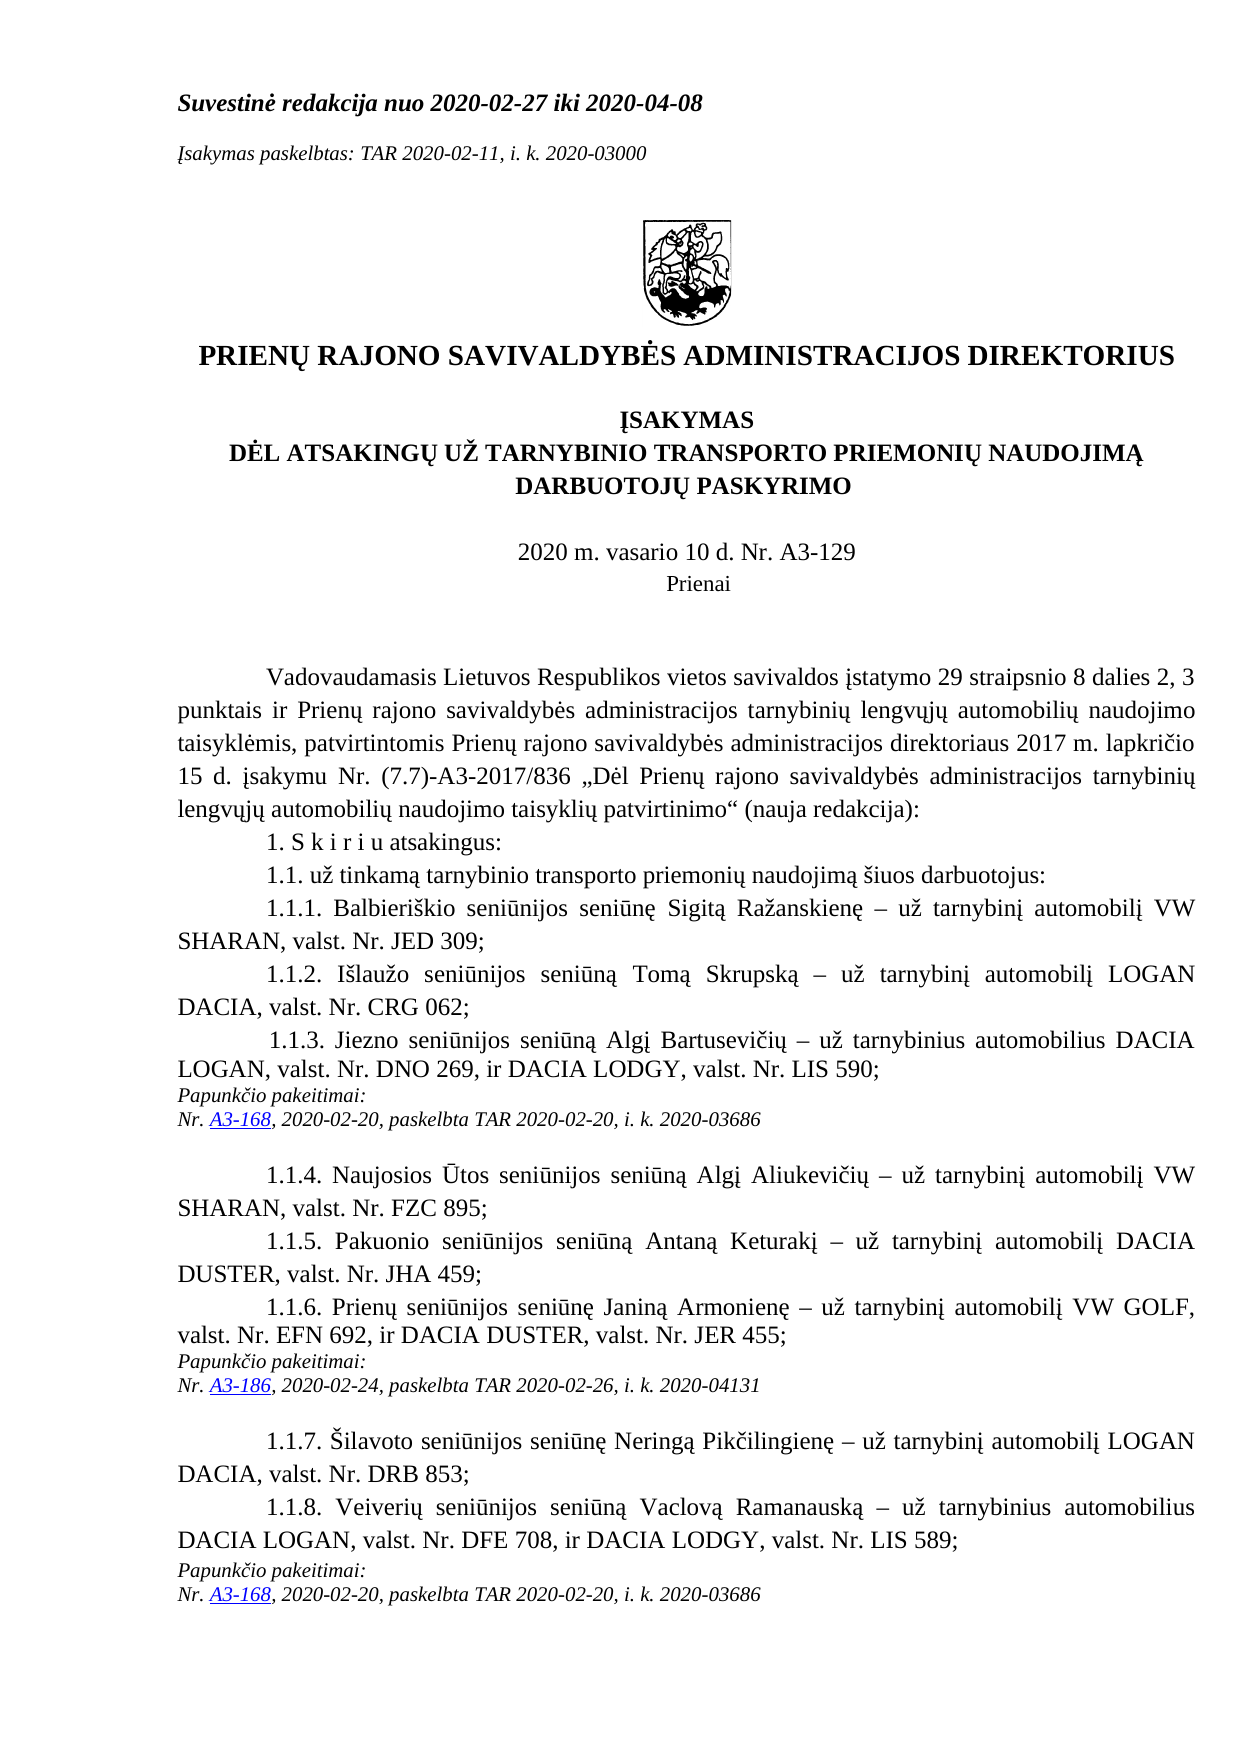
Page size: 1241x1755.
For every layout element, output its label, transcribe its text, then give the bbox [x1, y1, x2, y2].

text 1.1. už tinkamą tarnybinio transporto priemonių naudojimą šiuos darbuotojus: [177, 860, 1196, 889]
text 1.1.7. Šilavoto seniūnijos seniūnę Neringą Pikčilingienę – už tarnybinį automobilį LOGAN DACIA, valst. Nr. DRB 853; [177, 1426, 1196, 1488]
text 1.1.3. Jiezno seniūnijos seniūną Algį Bartusevičių – už tarnybinius automobilius DACIA LOGAN, valst. Nr. DNO 269, ir DACIA LODGY, valst. Nr. LIS 590; [177, 1025, 1196, 1083]
text Papunkčio pakeitimai: [177, 1083, 1196, 1107]
text Nr. A3-168, 2020-02-20, paskelbta TAR 2020-02-20, i. k. 2020-03686 [177, 1582, 1196, 1606]
text Suvestinė redakcija nuo 2020-02-27 iki 2020-04-08 [177, 88, 1196, 117]
text Prienai [177, 570, 1196, 596]
text Papunkčio pakeitimai: [177, 1558, 1196, 1582]
text 1.1.1. Balbieriškio seniūnijos seniūnę Sigitą Ražanskienę – už tarnybinį automobilį VW SHARAN, valst. Nr. JED 309; [177, 893, 1196, 955]
text Papunkčio pakeitimai: [177, 1349, 1196, 1373]
text Dėl atsakingų už TARNYBINIO TRANSPORTO priemonių naudojimą darbuotojų paskyrimo [177, 438, 1196, 499]
text 1. S k i r i u atsakingus: [177, 827, 1196, 856]
text Nr. A3-186, 2020-02-24, paskelbta TAR 2020-02-26, i. k. 2020-04131 [177, 1373, 1196, 1397]
text 1.1.2. Išlaužo seniūnijos seniūną Tomą Skrupską – už tarnybinį automobilį LOGAN DACIA, valst. Nr. CRG 062; [177, 959, 1196, 1021]
text 1.1.8. Veiverių seniūnijos seniūną Vaclovą Ramanauską – už tarnybinius automobilius DACIA LOGAN, valst. Nr. DFE 708, ir DACIA LODGY, valst. Nr. LIS 589; [177, 1492, 1196, 1554]
text Įsakymas paskelbtas: TAR 2020-02-11, i. k. 2020-03000 [177, 141, 1196, 165]
text PRIENŲ RAJONO SAVIVALDYBĖS ADMINISTRACIJOS DIREKTORIUS [177, 338, 1196, 372]
text 1.1.5. Pakuonio seniūnijos seniūną Antaną Keturakį – už tarnybinį automobilį DACIA DUSTER, valst. Nr. JHA 459; [177, 1226, 1196, 1288]
text 1.1.6. Prienų seniūnijos seniūnę Janiną Armonienę – už tarnybinį automobilį VW GOLF, valst. Nr. EFN 692, ir DACIA DUSTER, valst. Nr. JER 455; [177, 1292, 1196, 1349]
text 1.1.4. Naujosios Ūtos seniūnijos seniūną Algį Aliukevičių – už tarnybinį automobilį VW SHARAN, valst. Nr. FZC 895; [177, 1160, 1196, 1222]
text 2020 m. vasario 10 d. Nr. A3-129 [177, 537, 1196, 566]
text Vadovaudamasis Lietuvos Respublikos vietos savivaldos įstatymo 29 straipsnio 8 dalies 2, 3 punktais ir Prienų rajono savivaldybės administracijos tarnybinių lengvųjų automobilių naudojimo taisyklėmis, patvirtintomis Prienų rajono savivaldybės administracijos direktoriaus 2017 m. lapkričio 15 d. įsakymu Nr. (7.7)-A3-2017/836 „Dėl Prienų rajono savivaldybės administracijos tarnybinių lengvųjų automobilių naudojimo taisyklių patvirtinimo“ (nauja redakcija): [177, 662, 1196, 823]
text Nr. A3-168, 2020-02-20, paskelbta TAR 2020-02-20, i. k. 2020-03686 [177, 1107, 1196, 1131]
text ĮSAKYMAS [177, 405, 1196, 433]
